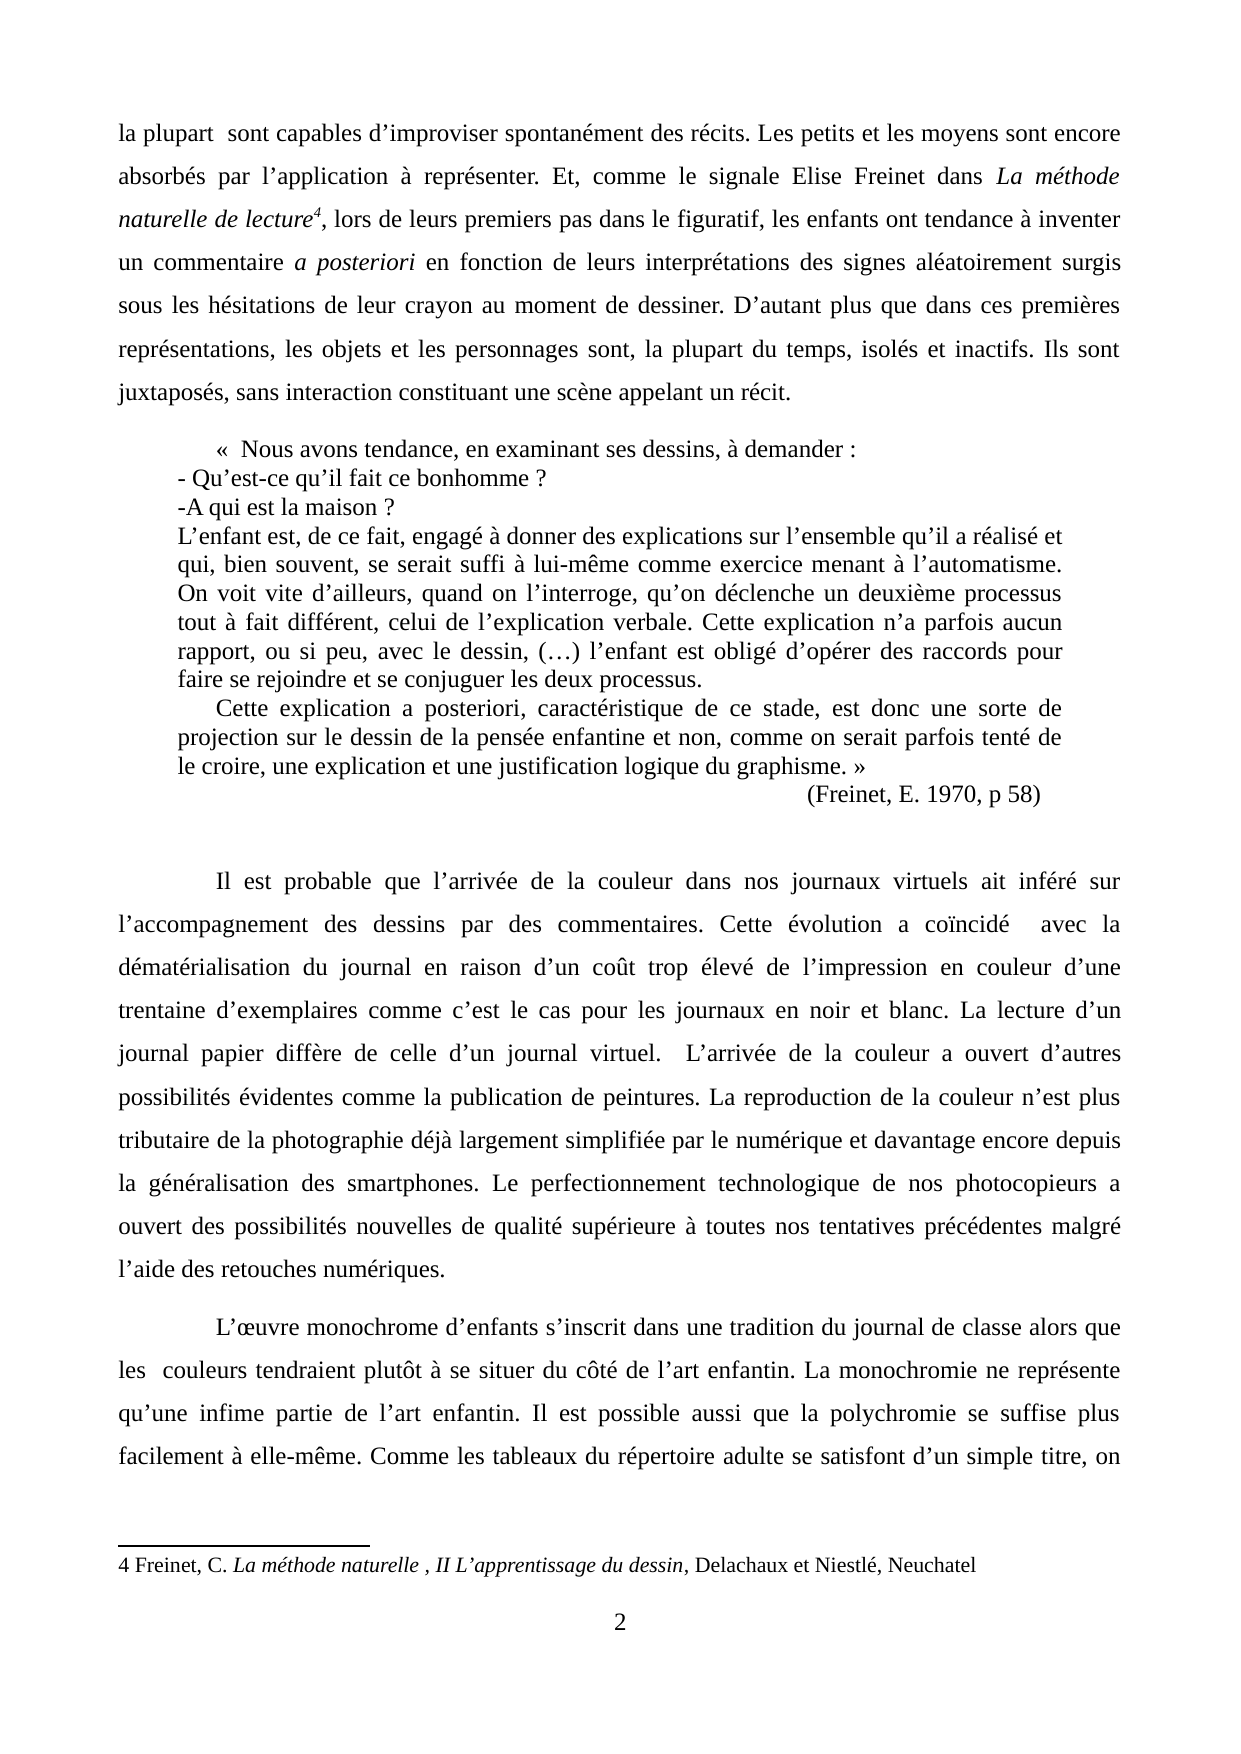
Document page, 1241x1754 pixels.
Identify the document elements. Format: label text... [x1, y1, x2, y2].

text L’œuvre monochrome d’enfants s’inscrit dans une tradition du journal de classe alors que les couleurs tendraient plutôt à se situer du côté de l’art enfantin. La monochromie ne représente qu’une infime partie de l’art enfantin. Il est possible aussi que la polychromie se suffise plus facilement à elle-même. Comme les tableaux du répertoire adulte se satisfont d’un simple titre, on [118, 1312, 1122, 1470]
text « Nous avons tendance, en examinant ses dessins, à demander : [177, 434, 1063, 463]
text Cette explication a posteriori, caractéristique de ce stade, est donc une sorte de projection sur le dessin de la pensée enfantine et non, comme on serait parfois tenté de le croire, une explication et une justification logique du graphisme. » [177, 693, 1063, 779]
text (Freinet, E. 1970, p 58) [177, 779, 1063, 808]
text -A qui est la maison ? [177, 492, 1063, 521]
text Freinet, C. La méthode naturelle , II L’apprentissage du dessin, Delachaux et Niestlé, Neuchatel [118, 1552, 1122, 1578]
text la plupart sont capables d’improviser spontanément des récits. Les petits et les moyens sont encore absorbés par l’application à représenter. Et, comme le signale Elise Freinet dans La méthode naturelle de lecture, lors de leurs premiers pas dans le figuratif, les enfants ont tendance à inventer un commentaire a posteriori en fonction de leurs interprétations des signes aléatoirement surgis sous les hésitations de leur crayon au moment de dessiner. D’autant plus que dans ces premières représentations, les objets et les personnages sont, la plupart du temps, isolés et inactifs. Ils sont juxtaposés, sans interaction constituant une scène appelant un récit. [118, 118, 1122, 406]
text Il est probable que l’arrivée de la couleur dans nos journaux virtuels ait inféré sur l’accompagnement des dessins par des commentaires. Cette évolution a coïncidé avec la dématérialisation du journal en raison d’un coût trop élevé de l’impression en couleur d’une trentaine d’exemplaires comme c’est le cas pour les journaux en noir et blanc. La lecture d’un journal papier diffère de celle d’un journal virtuel. L’arrivée de la couleur a ouvert d’autres possibilités évidentes comme la publication de peintures. La reproduction de la couleur n’est plus tributaire de la photographie déjà largement simplifiée par le numérique et davantage encore depuis la généralisation des smartphones. Le perfectionnement technologique de nos photocopieurs a ouvert des possibilités nouvelles de qualité supérieure à toutes nos tentatives précédentes malgré l’aide des retouches numériques. [118, 866, 1122, 1283]
text L’enfant est, de ce fait, engagé à donner des explications sur l’ensemble qu’il a réalisé et qui, bien souvent, se serait suffi à lui-même comme exercice menant à l’automatisme. On voit vite d’ailleurs, quand on l’interroge, qu’on déclenche un deuxième processus tout à fait différent, celui de l’explication verbale. Cette explication n’a parfois aucun rapport, ou si peu, avec le dessin, (…) l’enfant est obligé d’opérer des raccords pour faire se rejoindre et se conjuguer les deux processus. [177, 521, 1063, 693]
text - Qu’est-ce qu’il fait ce bonhomme ? [177, 463, 1063, 492]
